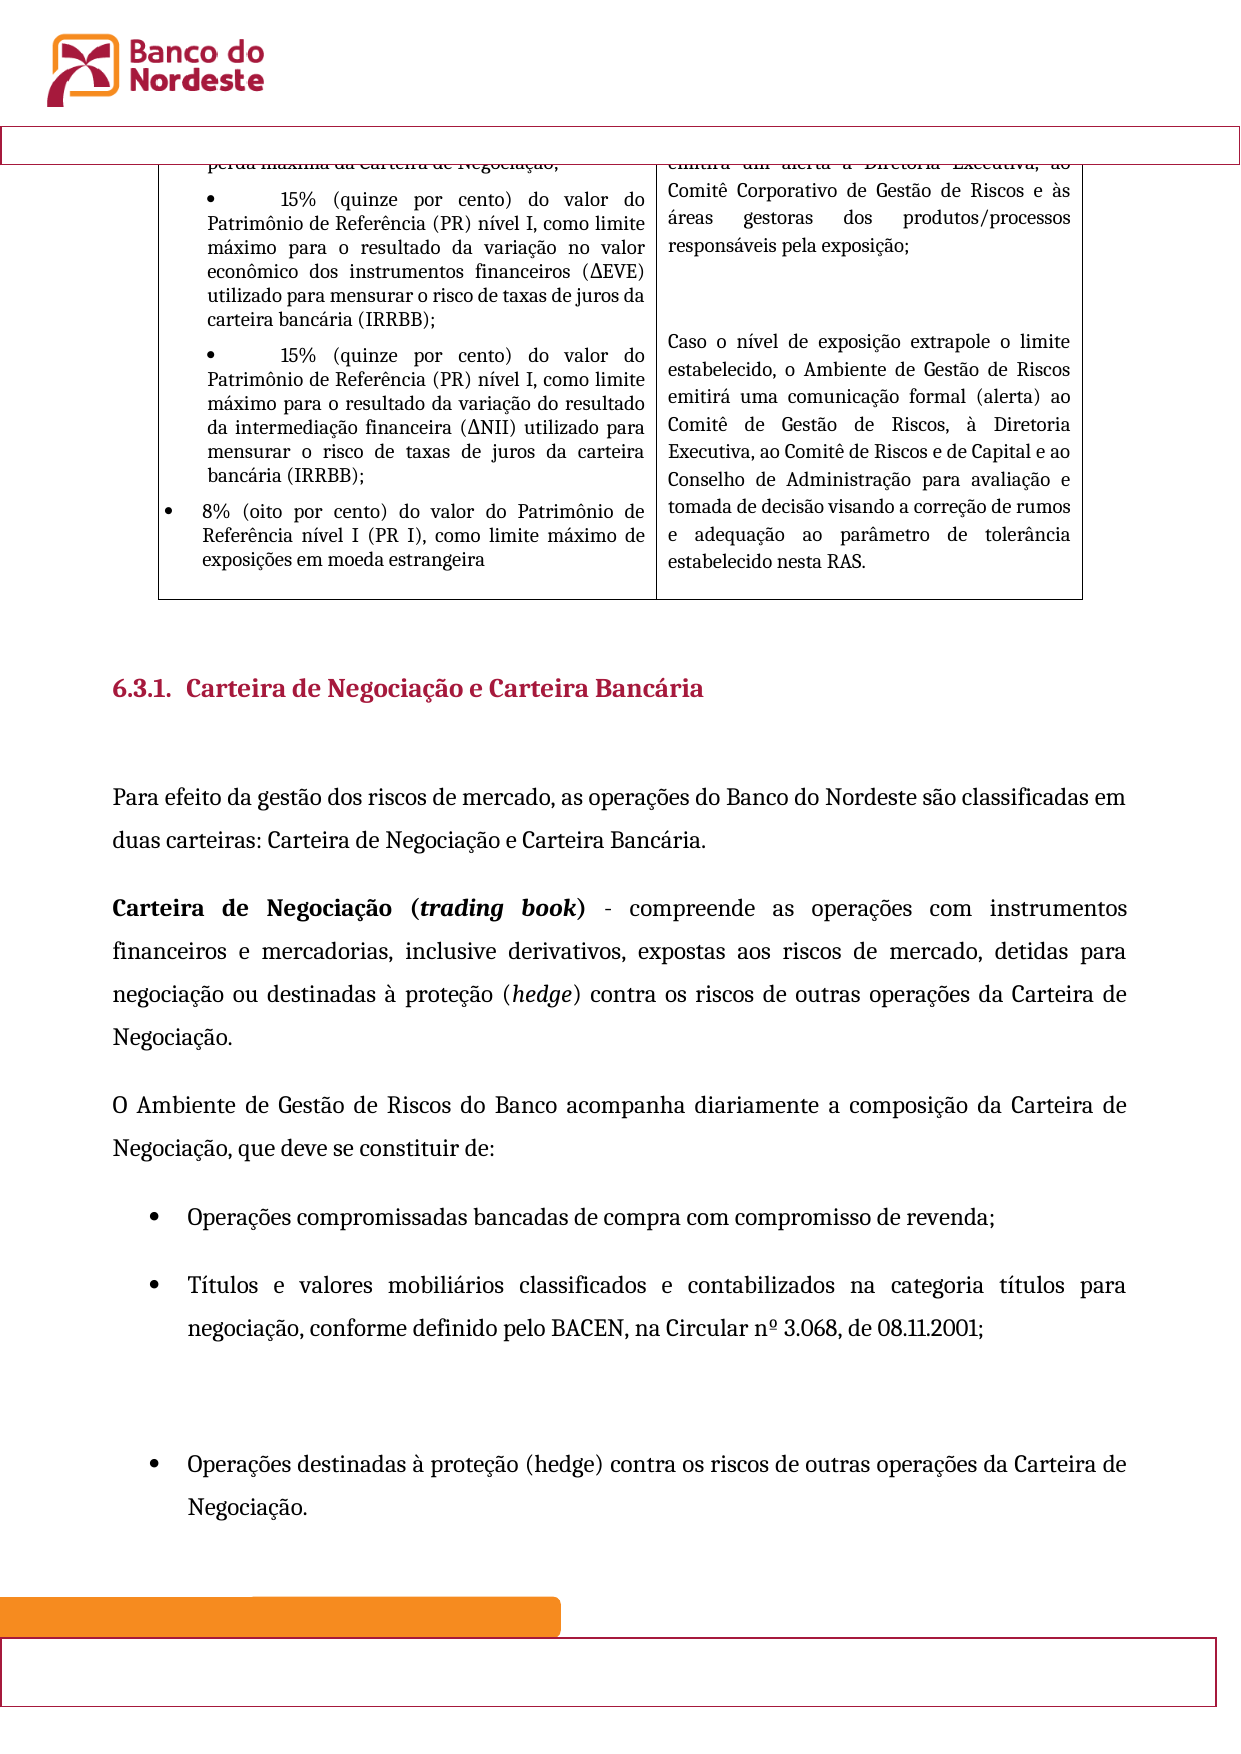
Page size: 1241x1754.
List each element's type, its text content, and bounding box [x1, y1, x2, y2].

list Operações compromissadas bancadas de compra com compromisso de revenda; [150, 1202, 1128, 1231]
list Títulos e valores mobiliários classificados e contabilizados na categoria títulos para negociação, conforme definido pelo BACEN, na Circular nº 3.068, de 08.11.2001; [150, 1271, 1128, 1342]
list Operações destinadas à proteção (hedge) contra os riscos de outras operações da Carteira de Negociação. [150, 1450, 1128, 1522]
text Carteira de Negociação (trading book) - compreende as operações com instrumentos financeiros e mercadorias, inclusive derivativos, expostas aos riscos de mercado, detidas para negociação ou destinadas à proteção (hedge) contra os riscos de outras operações da Carteira de Negociação. [112, 894, 1128, 1052]
table_cell 1% (um por cento) do valor do Patrimônio de Referência (PR) nível I como possibilidade de perda máxima da Carteira de Negociação; 15% (quinze por cento) do valor do Patrimônio de Referência (PR) nível I, como limite máximo para o resultado da variação no valor econômico dos instrumentos financeiros (ΔEVE) utilizado para mensurar o risco de taxas de juros da carteira bancária (IRRBB); 15% (quinze por cento) do valor do Patrimônio de Referência (PR) nível I, como limite máximo para o resultado da variação do resultado da intermediação financeira (ΔNII) utilizado para mensurar o risco de taxas de juros da carteira bancária (IRRBB); 8% (oito por cento) do valor do Patrimônio de Referência nível I (PR I), como limite máximo de exposições em moeda estrangeira [159, 165, 656, 598]
list Carteira de Negociação e Carteira Bancária [112, 673, 1128, 704]
text O Ambiente de Gestão de Riscos do Banco acompanha diariamente a composição da Carteira de Negociação, que deve se constituir de: [112, 1091, 1128, 1163]
table_cell Caso o nível de exposição seja superior a 80% do limite, o Ambiente de Gestão de Riscos emitirá um alerta à Diretoria Executiva, ao Comitê Corporativo de Gestão de Riscos e às áreas gestoras dos produtos/processos responsáveis pela exposição; Caso o nível de exposição extrapole o limite estabelecido, o Ambiente de Gestão de Riscos emitirá uma comunicação formal (alerta) ao Comitê de Gestão de Riscos, à Diretoria Executiva, ao Comitê de Riscos e de Capital e ao Conselho de Administração para avaliação e tomada de decisão visando a correção de rumos e adequação ao parâmetro de tolerância estabelecido nesta RAS. [657, 165, 1082, 598]
text Para efeito da gestão dos riscos de mercado, as operações do Banco do Nordeste são classificadas em duas carteiras: Carteira de Negociação e Carteira Bancária. [112, 782, 1128, 854]
